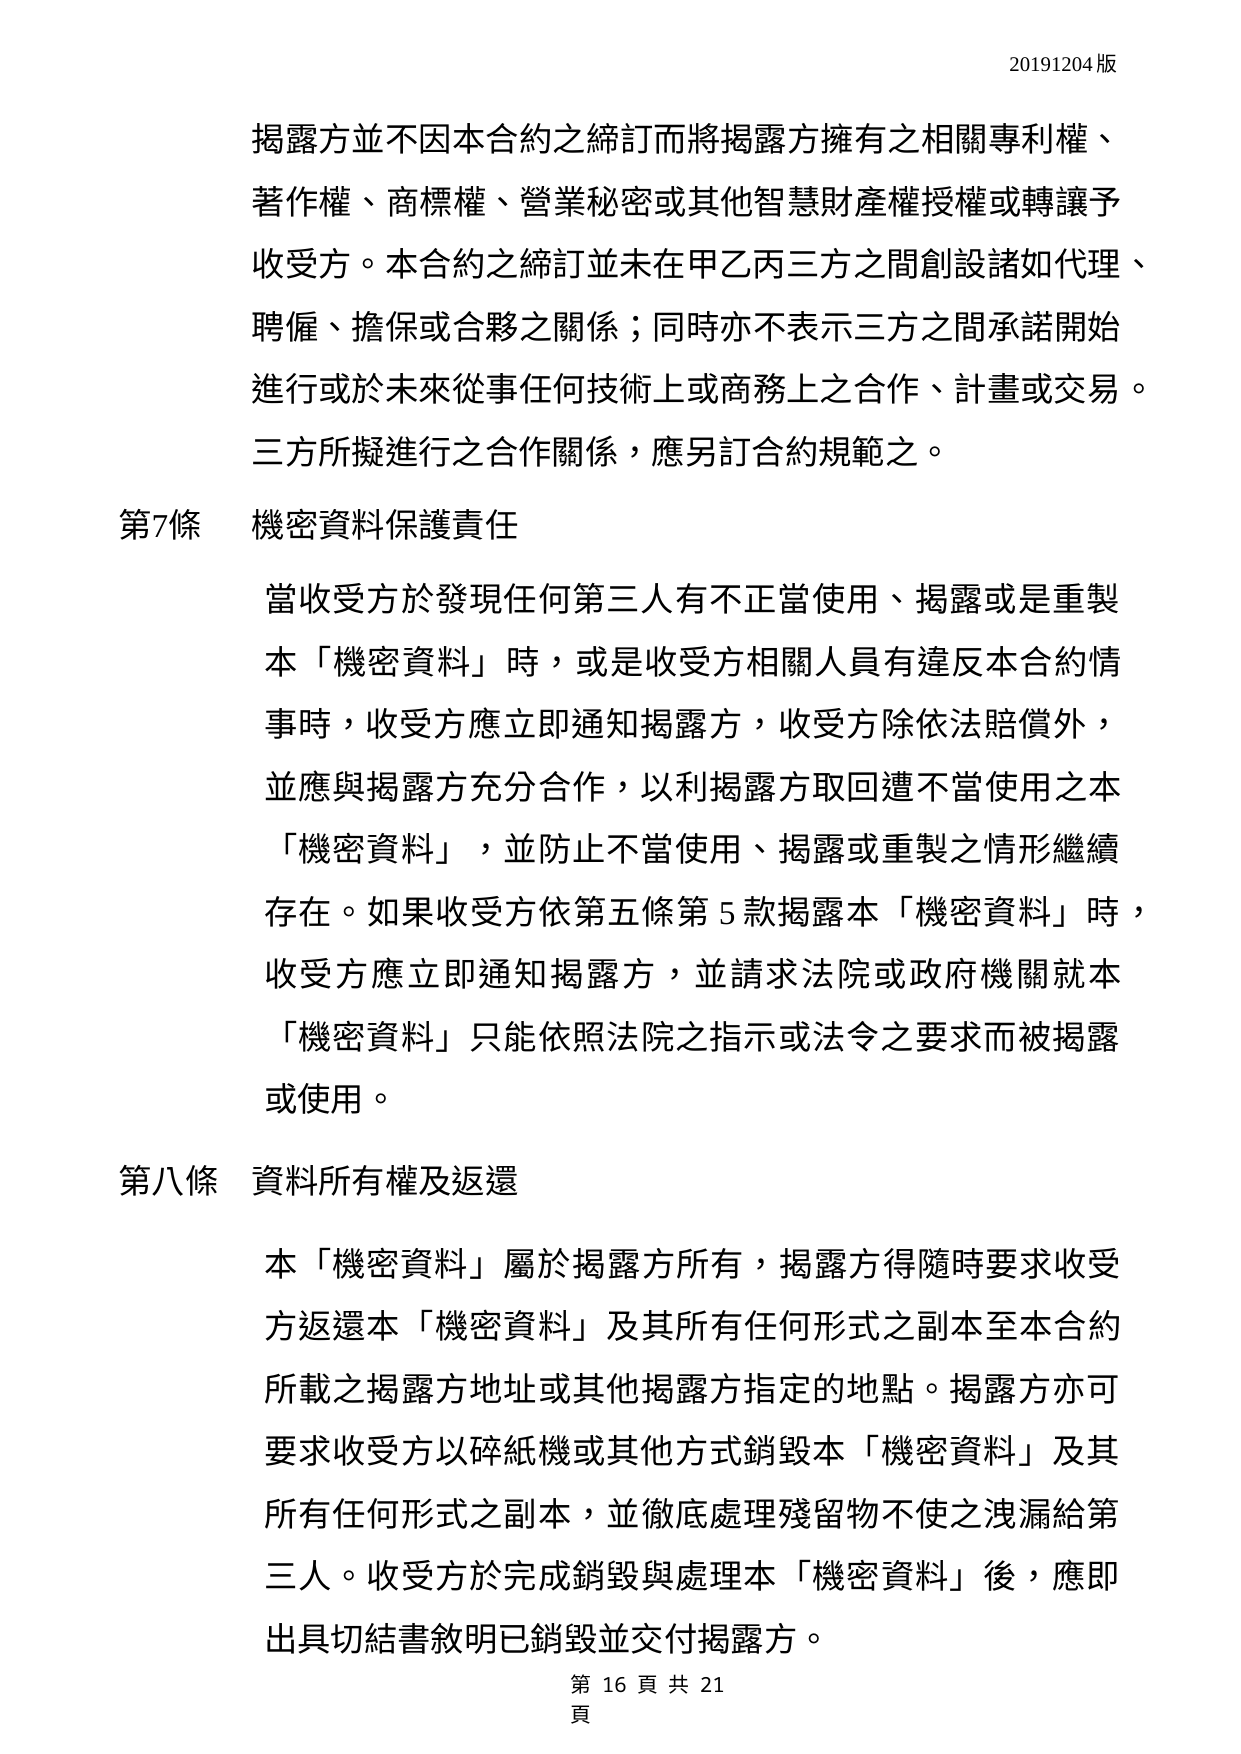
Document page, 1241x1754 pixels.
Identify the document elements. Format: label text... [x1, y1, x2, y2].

text 第八條 資料所有權及返還 [118, 1138, 1122, 1200]
text 揭露方並不因本合約之締訂而將揭露方擁有之相關專利權、著作權、商標權、營業秘密或其他智慧財產權授權或轉讓予收受方。本合約之締訂並未在甲乙丙三方之間創設諸如代理、聘僱、擔保或合夥之關係；同時亦不表示三方之間承諾開始進行或於未來從事任何技術上或商務上之合作、計畫或交易。三方所擬進行之合作關係，應另訂合約規範之。 [251, 96, 1122, 471]
text 當收受方於發現任何第三人有不正當使用、揭露或是重製本「機密資料」時，或是收受方相關人員有違反本合約情事時，收受方應立即通知揭露方，收受方除依法賠償外，並應與揭露方充分合作，以利揭露方取回遭不當使用之本「機密資料」，並防止不當使用、揭露或重製之情形繼續存在。如果收受方依第五條第5款揭露本「機密資料」時，收受方應立即通知揭露方，並請求法院或政府機關就本「機密資料」只能依照法院之指示或法令之要求而被揭露或使用。 [264, 556, 1122, 1118]
text 本「機密資料」屬於揭露方所有，揭露方得隨時要求收受方返還本「機密資料」及其所有任何形式之副本至本合約所載之揭露方地址或其他揭露方指定的地點。揭露方亦可要求收受方以碎紙機或其他方式銷毀本「機密資料」及其所有任何形式之副本，並徹底處理殘留物不使之洩漏給第三人。收受方於完成銷毀與處理本「機密資料」後，應即出具切結書敘明已銷毀並交付揭露方。 [264, 1220, 1122, 1658]
list 機密資料保護責任 [118, 481, 1122, 544]
